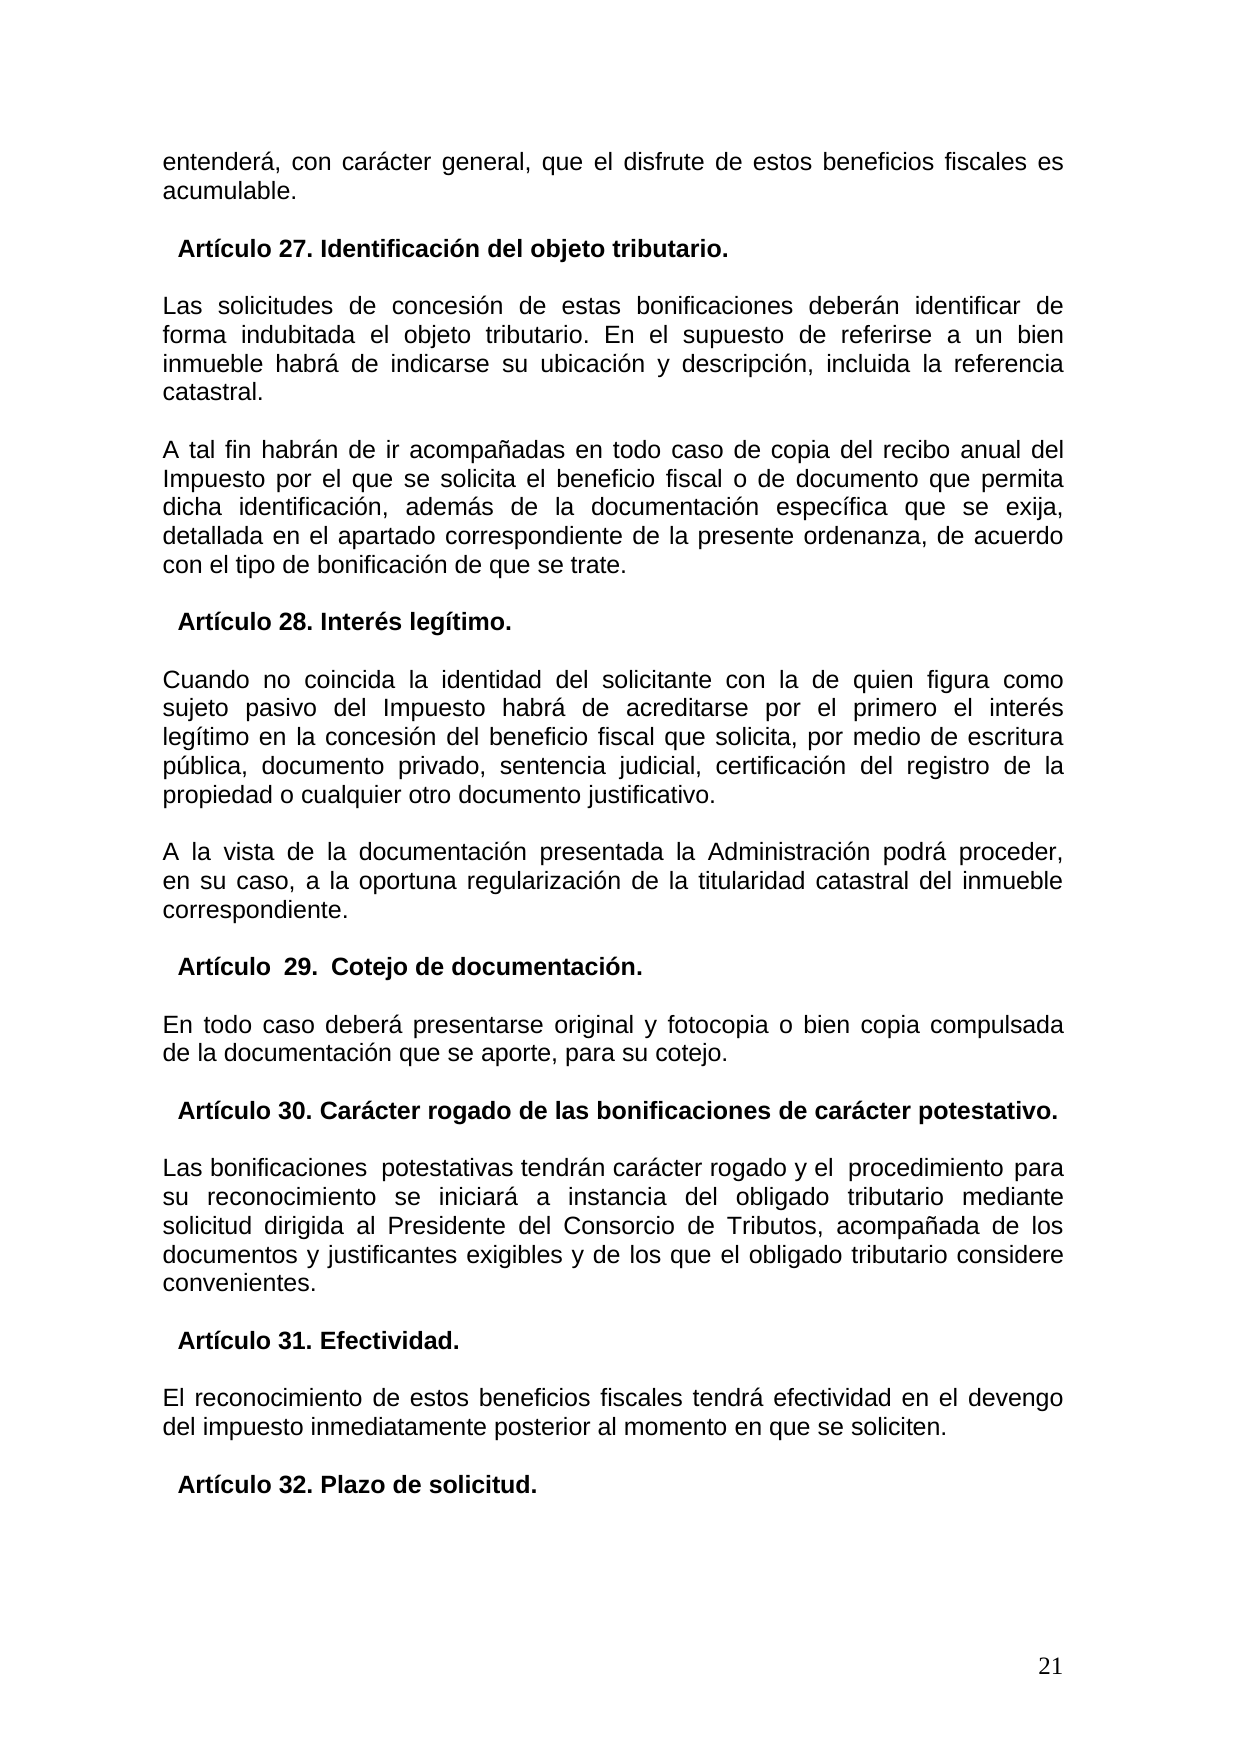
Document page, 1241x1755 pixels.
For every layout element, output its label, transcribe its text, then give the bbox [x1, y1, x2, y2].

subtitle Artículo 32. Plazo de solicitud. [177, 1470, 1076, 1498]
subtitle Artículo 27. Identificación del objeto tributario. [177, 234, 1076, 262]
text En todo caso deberá presentarse original y fotocopia o bien copia compulsada de la documentación que se aporte, para su cotejo. [162, 1010, 1064, 1067]
text entenderá, con carácter general, que el disfrute de estos beneficios fiscales es acumulable. [162, 147, 1064, 205]
text Cuando no coincida la identidad del solicitante con la de quien figura como sujeto pasivo del Impuesto habrá de acreditarse por el primero el interés legítimo en la concesión del beneficio fiscal que solicita, por medio de escritura pública, documento privado, sentencia judicial, certificación del registro de la propiedad o cualquier otro documento justificativo. [162, 665, 1064, 808]
text Las bonificaciones potestativas tendrán carácter rogado y el procedimiento para su reconocimiento se iniciará a instancia del obligado tributario mediante solicitud dirigida al Presidente del Consorcio de Tributos, acompañada de los documentos y justificantes exigibles y de los que el obligado tributario considere convenientes. [162, 1153, 1064, 1297]
subtitle Artículo 31. Efectividad. [177, 1326, 1076, 1355]
text El reconocimiento de estos beneficios fiscales tendrá efectividad en el devengo del impuesto inmediatamente posterior al momento en que se soliciten. [162, 1383, 1064, 1441]
subtitle Artículo 30. Carácter rogado de las bonificaciones de carácter potestativo. [174, 1096, 1076, 1125]
text A la vista de la documentación presentada la Administración podrá proceder, en su caso, a la oportuna regularización de la titularidad catastral del inmueble correspondiente. [162, 837, 1064, 923]
subtitle Artículo 29. Cotejo de documentación. [177, 952, 1076, 981]
text Las solicitudes de concesión de estas bonificaciones deberán identificar de forma indubitada el objeto tributario. En el supuesto de referirse a un bien inmueble habrá de indicarse su ubicación y descripción, incluida la referencia catastral. [162, 291, 1064, 406]
subtitle Artículo 28. Interés legítimo. [177, 607, 1076, 636]
text A tal fin habrán de ir acompañadas en todo caso de copia del recibo anual del Impuesto por el que se solicita el beneficio fiscal o de documento que permita dicha identificación, además de la documentación específica que se exija, detallada en el apartado correspondiente de la presente ordenanza, de acuerdo con el tipo de bonificación de que se trate. [162, 435, 1064, 578]
